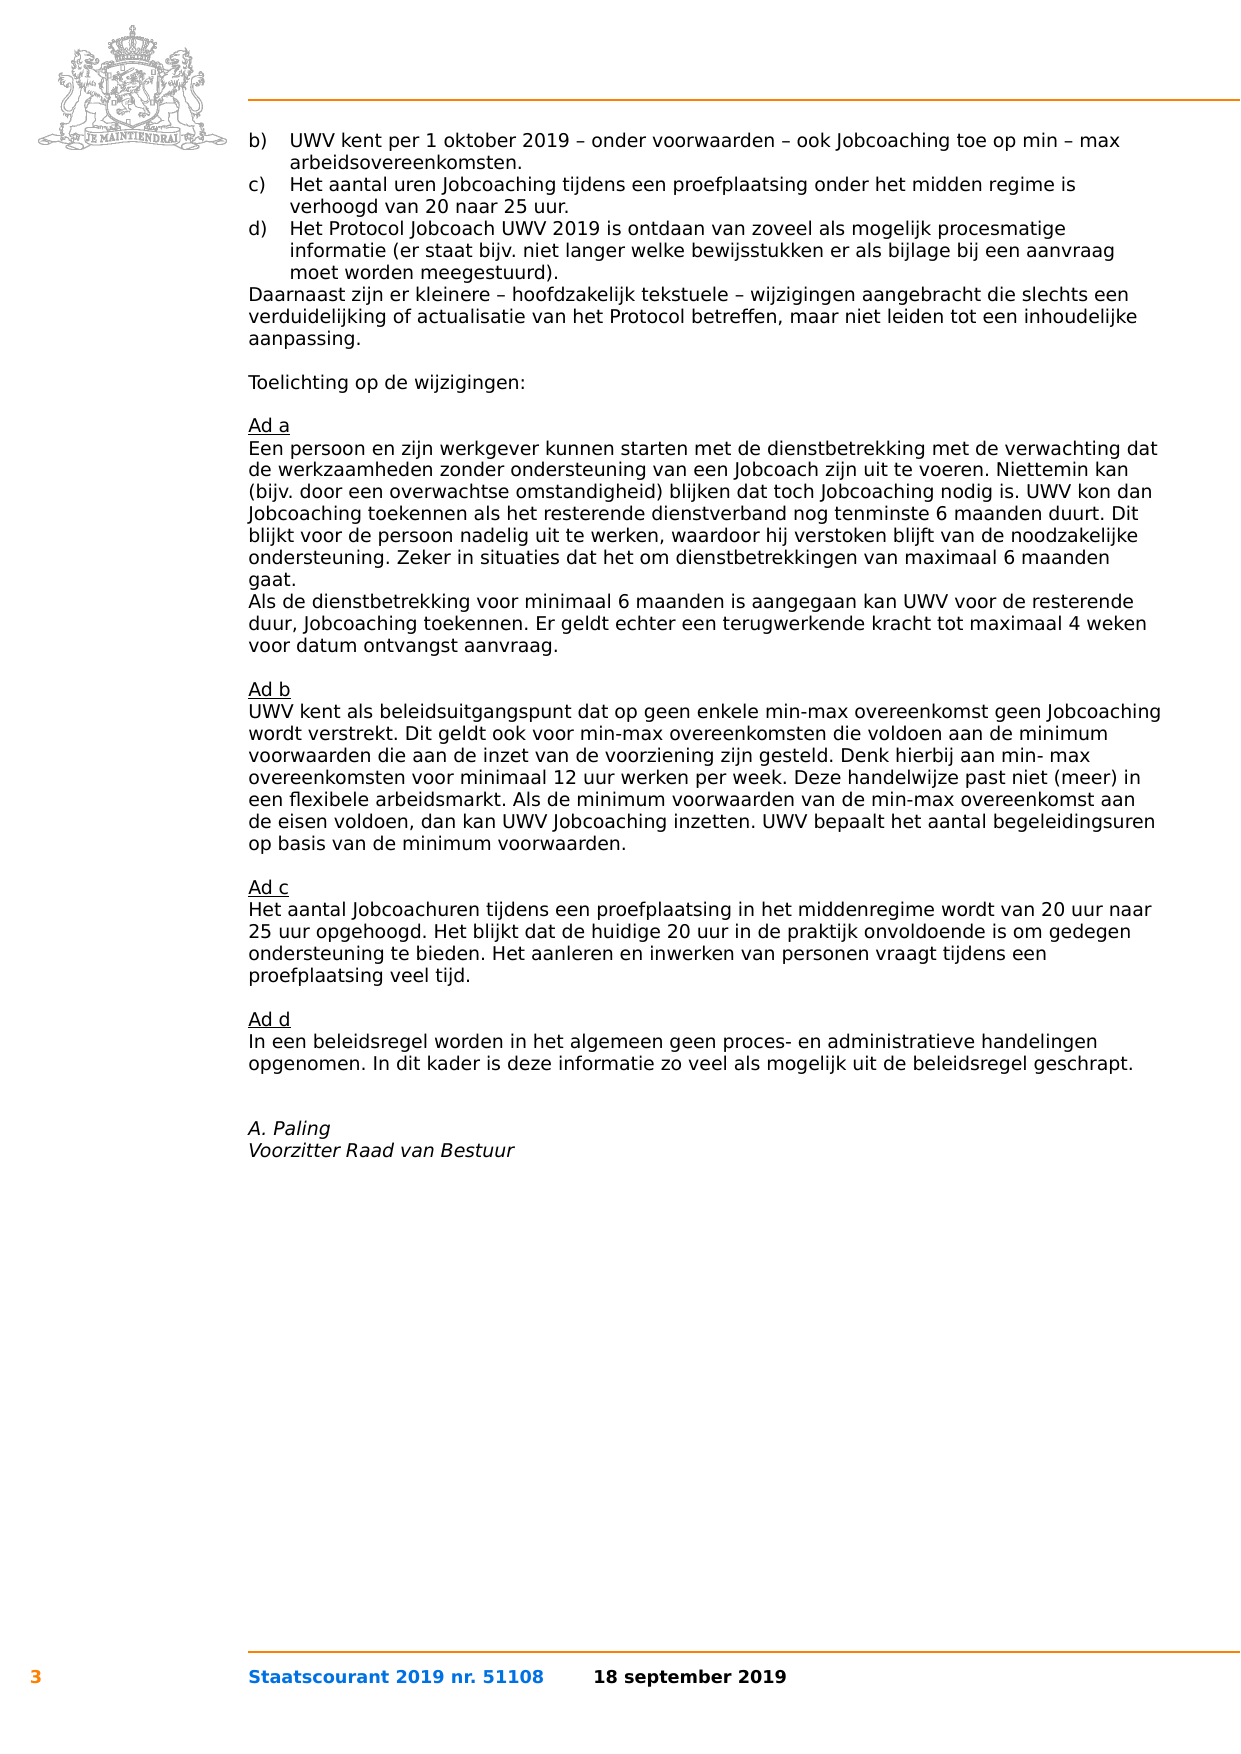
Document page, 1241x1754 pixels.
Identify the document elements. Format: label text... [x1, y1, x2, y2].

text In een beleidsregel worden in het algemeen geen proces- en administratieve handelingen opgenomen. In dit kader is deze informatie zo veel als mogelijk uit de beleidsregel geschrapt. [248, 1031, 1163, 1074]
text b) UWV kent per 1 oktober 2019 – onder voorwaarden – ook Jobcoaching toe op min – max arbeidsovereenkomsten. [248, 130, 1163, 174]
picture [38, 25, 227, 150]
text A. Paling Voorzitter Raad van Bestuur [248, 1096, 1163, 1162]
text Ad a [248, 415, 1163, 437]
text Ad b [248, 679, 1163, 701]
text Ad c [248, 877, 1163, 899]
text Een persoon en zijn werkgever kunnen starten met de dienstbetrekking met de verwachting dat de werkzaamheden zonder ondersteuning van een Jobcoach zijn uit te voeren. Niettemin kan (bijv. door een overwachtse omstandigheid) blijken dat toch Jobcoaching nodig is. UWV kon dan Jobcoaching toekennen als het resterende dienstverband nog tenminste 6 maanden duurt. Dit blijkt voor de persoon nadelig uit te werken, waardoor hij verstoken blijft van de noodzakelijke ondersteuning. Zeker in situaties dat het om dienstbetrekkingen van maximaal 6 maanden gaat. [248, 437, 1163, 591]
text UWV kent als beleidsuitgangspunt dat op geen enkele min-max overeenkomst geen Jobcoaching wordt verstrekt. Dit geldt ook voor min-max overeenkomsten die voldoen aan de minimum voorwaarden die aan de inzet van de voorziening zijn gesteld. Denk hierbij aan min- max overeenkomsten voor minimaal 12 uur werken per week. Deze handelwijze past niet (meer) in een flexibele arbeidsmarkt. Als de minimum voorwaarden van de min-max overeenkomst aan de eisen voldoen, dan kan UWV Jobcoaching inzetten. UWV bepaalt het aantal begeleidingsuren op basis van de minimum voorwaarden. [248, 701, 1163, 855]
text Als de dienstbetrekking voor minimaal 6 maanden is aangegaan kan UWV voor de resterende duur, Jobcoaching toekennen. Er geldt echter een terugwerkende kracht tot maximaal 4 weken voor datum ontvangst aanvraag. [248, 591, 1163, 657]
text Ad d [248, 1008, 1163, 1031]
text d) Het Protocol Jobcoach UWV 2019 is ontdaan van zoveel als mogelijk procesmatige informatie (er staat bijv. niet langer welke bewijsstukken er als bijlage bij een aanvraag moet worden meegestuurd). [248, 218, 1163, 284]
text c) Het aantal uren Jobcoaching tijdens een proefplaatsing onder het midden regime is verhoogd van 20 naar 25 uur. [248, 174, 1163, 218]
text Toelichting op de wijzigingen: [248, 372, 1163, 393]
text Het aantal Jobcoachuren tijdens een proefplaatsing in het middenregime wordt van 20 uur naar 25 uur opgehoogd. Het blijkt dat de huidige 20 uur in de praktijk onvoldoende is om gedegen ondersteuning te bieden. Het aanleren en inwerken van personen vraagt tijdens een proefplaatsing veel tijd. [248, 899, 1163, 987]
text Daarnaast zijn er kleinere – hoofdzakelijk tekstuele – wijzigingen aangebracht die slechts een verduidelijking of actualisatie van het Protocol betreffen, maar niet leiden tot een inhoudelijke aanpassing. [248, 284, 1163, 350]
